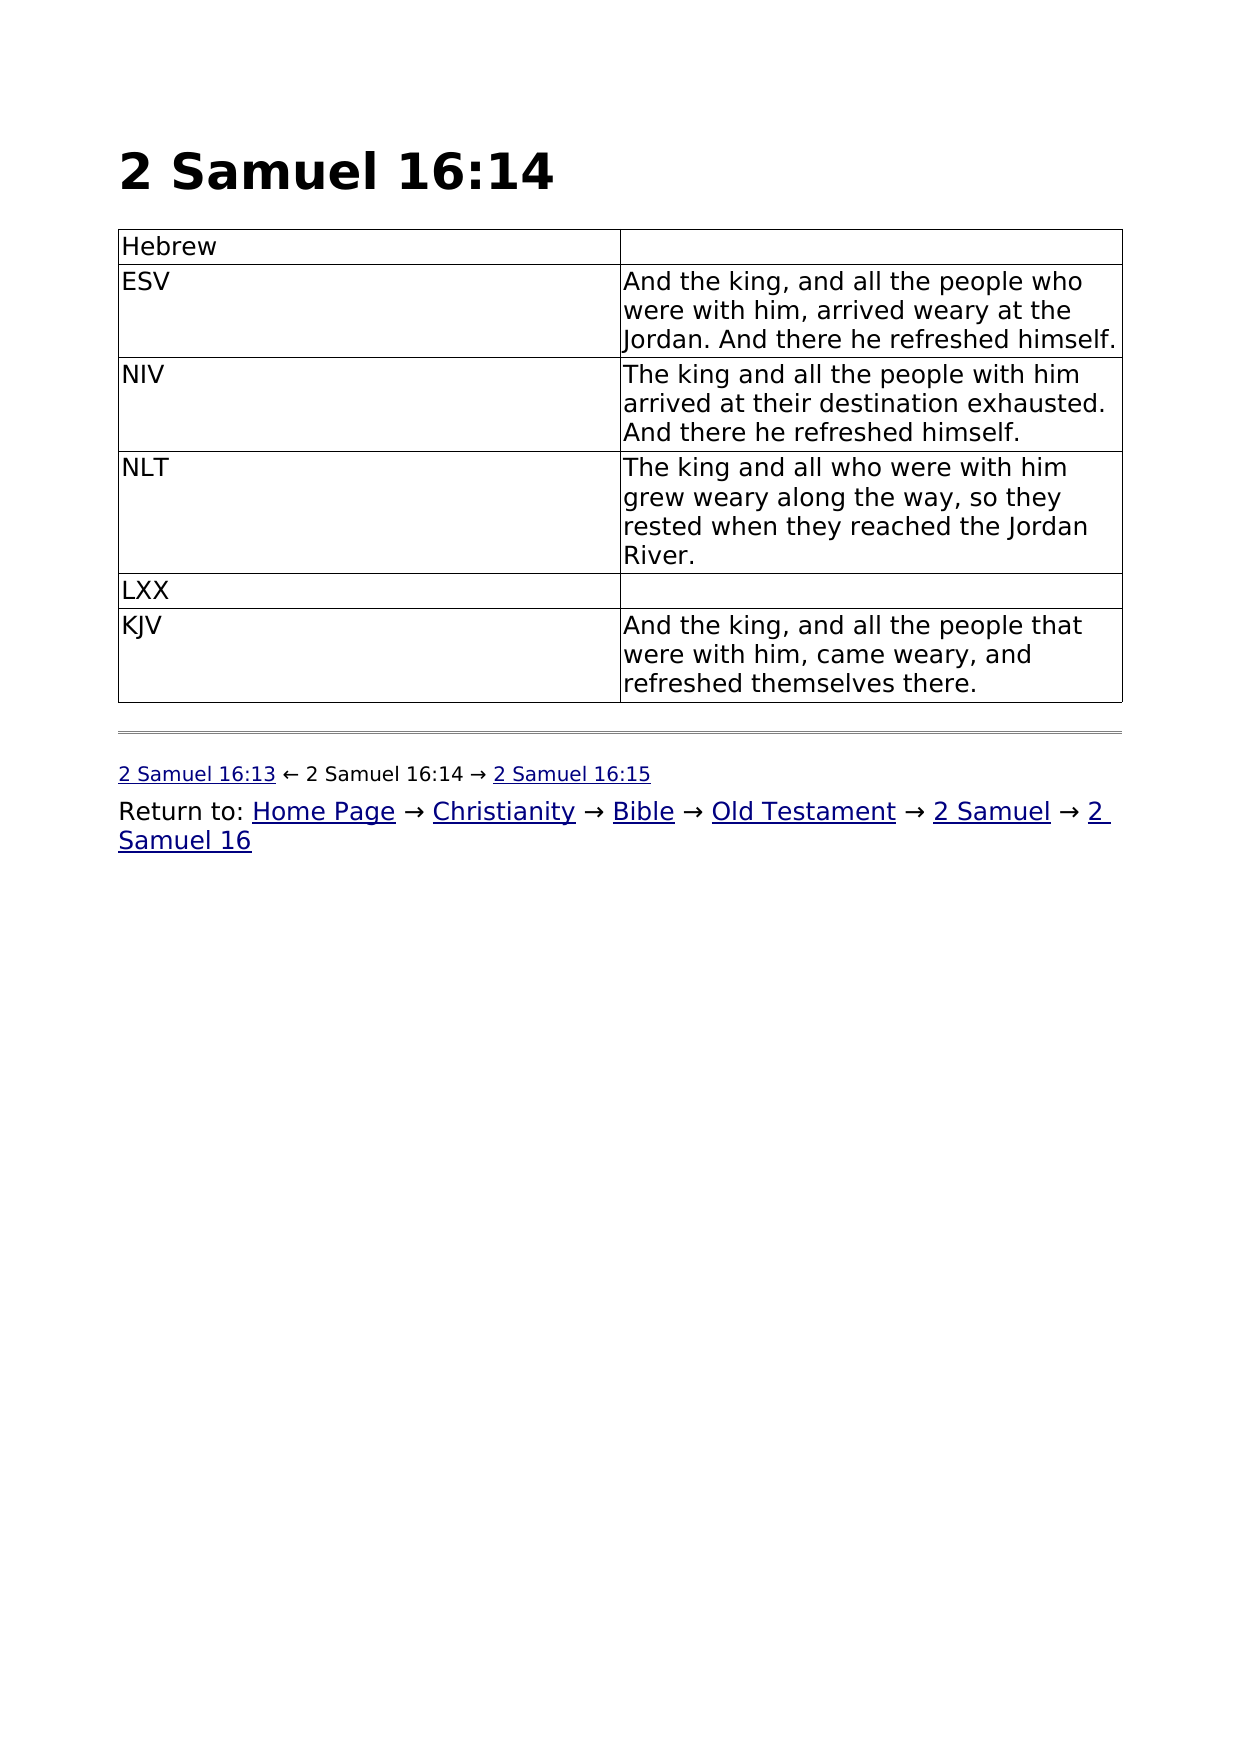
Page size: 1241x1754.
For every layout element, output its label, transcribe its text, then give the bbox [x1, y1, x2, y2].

text 2 Samuel 16:13 ← 2 Samuel 16:14 → 2 Samuel 16:15 [118, 763, 1122, 797]
table_header [621, 230, 1122, 264]
table_cell NLT [119, 452, 620, 573]
table_cell LXX [119, 574, 620, 608]
table_cell NIV [119, 358, 620, 451]
table_cell And the king, and all the people who were with him, arrived weary at the Jordan. And there he refreshed himself. [621, 265, 1122, 357]
text Return to: Home Page → Christianity → Bible → Old Testament → 2 Samuel → 2 Samuel 16 [118, 797, 1122, 855]
table_cell The king and all the people with him arrived at their destination exhausted. And there he refreshed himself. [621, 358, 1122, 451]
table_cell [621, 574, 1122, 608]
table_cell ESV [119, 265, 620, 357]
subtitle 2 Samuel 16:14 [118, 143, 1122, 201]
table_cell The king and all who were with him grew weary along the way, so they rested when they reached the Jordan River. [621, 452, 1122, 573]
table_cell And the king, and all the people that were with him, came weary, and refreshed themselves there. [621, 609, 1122, 702]
table_cell KJV [119, 609, 620, 702]
table_header Hebrew [119, 230, 620, 264]
